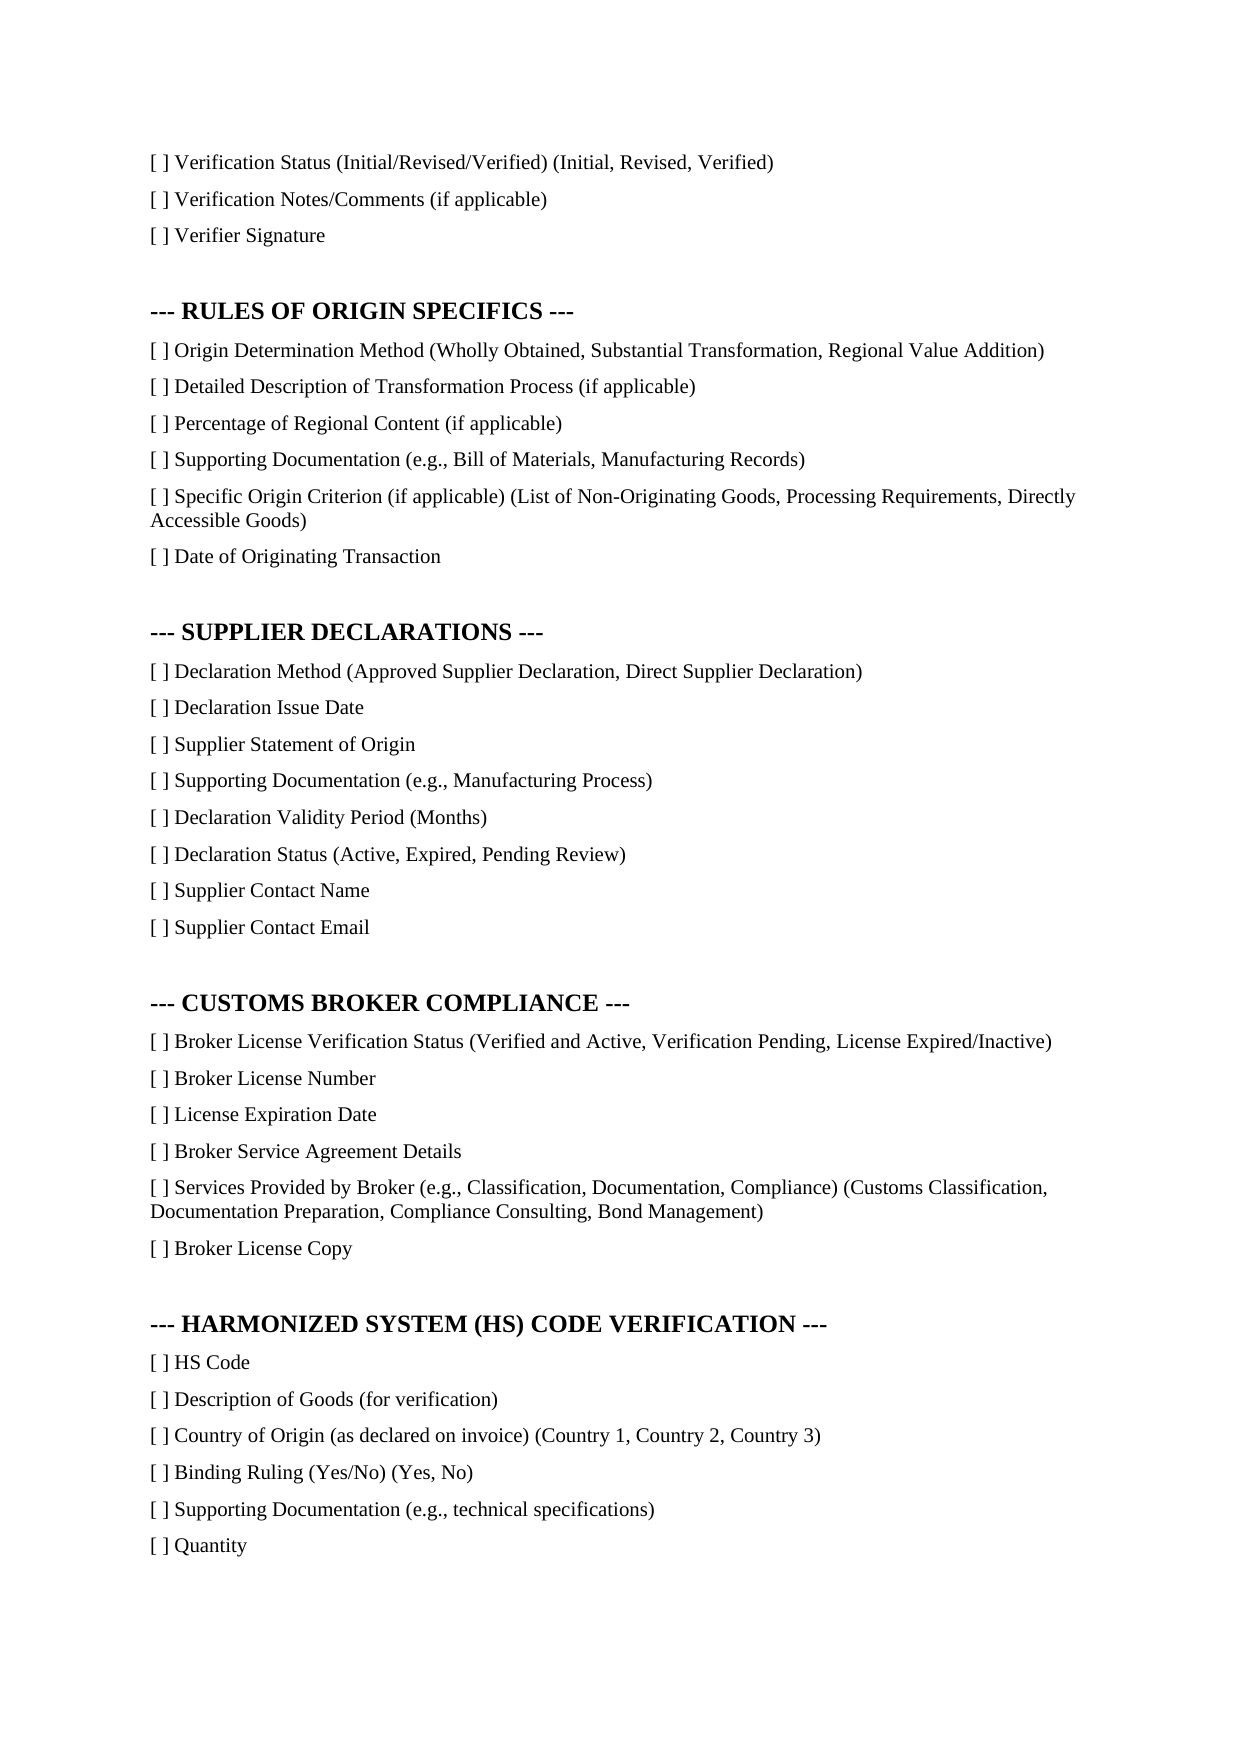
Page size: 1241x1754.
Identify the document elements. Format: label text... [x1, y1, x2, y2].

text [ ] Supplier Contact Email [150, 915, 1090, 939]
text [ ] Percentage of Regional Content (if applicable) [150, 411, 1090, 435]
text [ ] Date of Originating Transaction [150, 544, 1090, 568]
text [ ] Declaration Method (Approved Supplier Declaration, Direct Supplier Declaration) [150, 659, 1090, 683]
text [ ] Services Provided by Broker (e.g., Classification, Documentation, Compliance) (Customs Classification, Documentation Preparation, Compliance Consulting, Bond Management) [150, 1175, 1090, 1223]
text [ ] Description of Goods (for verification) [150, 1387, 1090, 1411]
text [ ] Specific Origin Criterion (if applicable) (List of Non-Originating Goods, Processing Requirements, Directly Accessible Goods) [150, 484, 1090, 532]
text [ ] Verification Notes/Comments (if applicable) [150, 187, 1090, 211]
text [ ] Binding Ruling (Yes/No) (Yes, No) [150, 1460, 1090, 1484]
text [ ] Declaration Validity Period (Months) [150, 805, 1090, 829]
text [ ] Quantity [150, 1533, 1090, 1557]
text --- SUPPLIER DECLARATIONS --- [150, 617, 1090, 646]
text [ ] Detailed Description of Transformation Process (if applicable) [150, 374, 1090, 398]
text --- CUSTOMS BROKER COMPLIANCE --- [150, 988, 1090, 1017]
text [ ] Supporting Documentation (e.g., technical specifications) [150, 1497, 1090, 1521]
text [ ] Supplier Statement of Origin [150, 732, 1090, 756]
text [ ] Broker License Number [150, 1066, 1090, 1090]
text [ ] Declaration Issue Date [150, 695, 1090, 719]
text [ ] Verification Status (Initial/Revised/Verified) (Initial, Revised, Verified) [150, 150, 1090, 174]
text [ ] Supplier Contact Name [150, 878, 1090, 902]
text [ ] Supporting Documentation (e.g., Bill of Materials, Manufacturing Records) [150, 447, 1090, 471]
text [ ] HS Code [150, 1350, 1090, 1374]
text [ ] Verifier Signature [150, 223, 1090, 247]
text [ ] Declaration Status (Active, Expired, Pending Review) [150, 842, 1090, 866]
text [ ] Broker License Verification Status (Verified and Active, Verification Pending, License Expired/Inactive) [150, 1029, 1090, 1053]
text --- RULES OF ORIGIN SPECIFICS --- [150, 296, 1090, 325]
text [ ] Broker Service Agreement Details [150, 1139, 1090, 1163]
text --- HARMONIZED SYSTEM (HS) CODE VERIFICATION --- [150, 1309, 1090, 1338]
text [ ] Broker License Copy [150, 1236, 1090, 1260]
text [ ] Origin Determination Method (Wholly Obtained, Substantial Transformation, Regional Value Addition) [150, 337, 1090, 362]
text [ ] License Expiration Date [150, 1102, 1090, 1126]
text [ ] Country of Origin (as declared on invoice) (Country 1, Country 2, Country 3) [150, 1423, 1090, 1447]
text [ ] Supporting Documentation (e.g., Manufacturing Process) [150, 768, 1090, 792]
